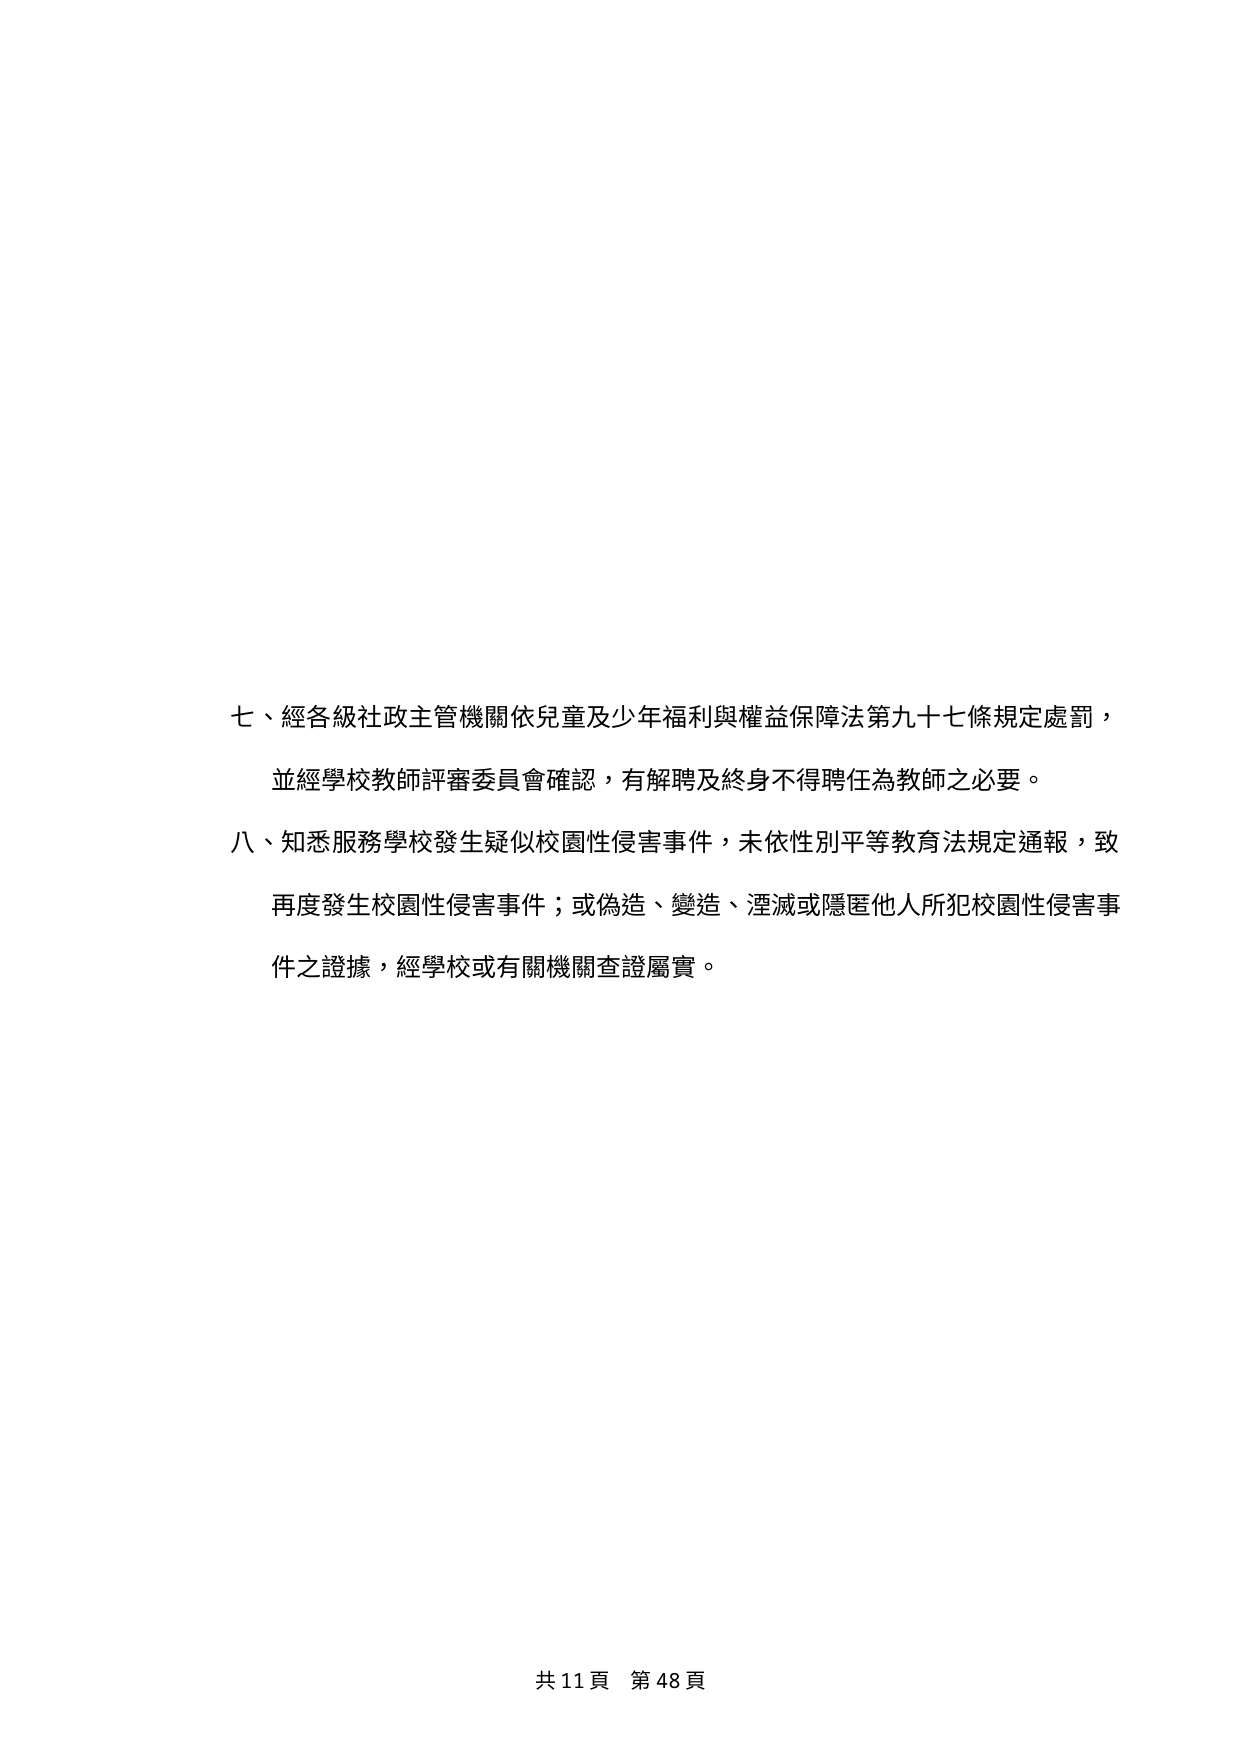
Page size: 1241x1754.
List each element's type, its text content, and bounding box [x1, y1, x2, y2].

text 七、經各級社政主管機關依兒童及少年福利與權益保障法第九十七條規定處罰，並經學校教師評審委員會確認，有解聘及終身不得聘任為教師之必要。 [230, 674, 1122, 799]
text 八、知悉服務學校發生疑似校園性侵害事件，未依性別平等教育法規定通報，致再度發生校園性侵害事件；或偽造、變造、湮滅或隱匿他人所犯校園性侵害事件之證據，經學校或有關機關查證屬實。 [230, 799, 1122, 987]
